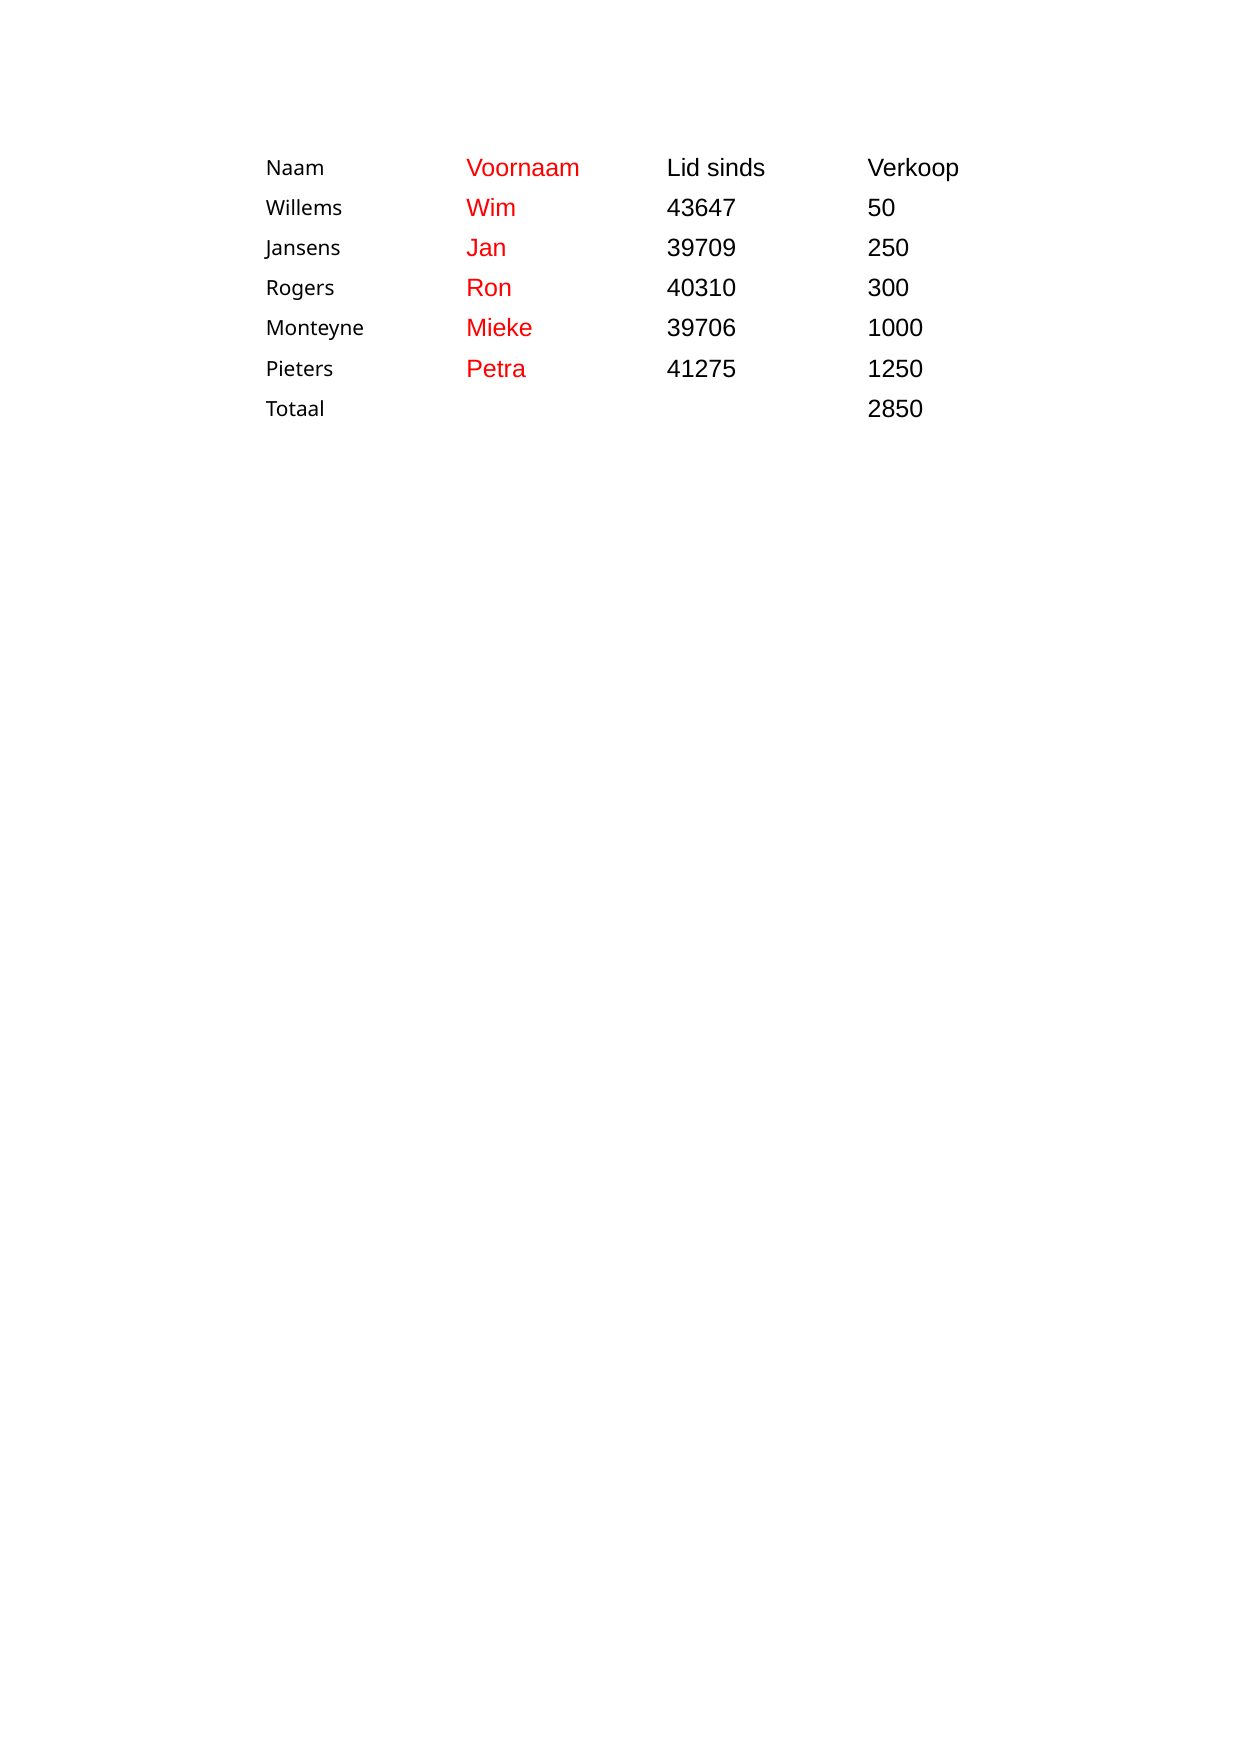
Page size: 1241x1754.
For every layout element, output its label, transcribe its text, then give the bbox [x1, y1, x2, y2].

table_cell 39709 [661, 227, 862, 267]
table_cell Jan [460, 227, 661, 267]
table_cell Ron [460, 268, 661, 308]
table_cell 1000 [862, 308, 980, 348]
table_header Voornaam [460, 147, 661, 187]
table_cell Pieters [260, 348, 460, 388]
table_cell 2850 [862, 388, 980, 428]
table_cell Wim [460, 187, 661, 227]
table_cell 39706 [661, 308, 862, 348]
table_header Verkoop [862, 147, 980, 187]
table_cell [460, 388, 661, 428]
table_cell Willems [260, 187, 460, 227]
table_cell Monteyne [260, 308, 460, 348]
table_cell Jansens [260, 227, 460, 267]
table_cell 1250 [862, 348, 980, 388]
table_cell 43647 [661, 187, 862, 227]
table_cell [661, 388, 862, 428]
table_header Lid sinds [661, 147, 862, 187]
table_cell Petra [460, 348, 661, 388]
table_cell 300 [862, 268, 980, 308]
table_cell Totaal [260, 388, 460, 428]
table_cell 50 [862, 187, 980, 227]
table_cell Rogers [260, 268, 460, 308]
table_cell Mieke [460, 308, 661, 348]
table_cell 41275 [661, 348, 862, 388]
table_cell 250 [862, 227, 980, 267]
table_header Naam [260, 147, 460, 187]
table_cell 40310 [661, 268, 862, 308]
